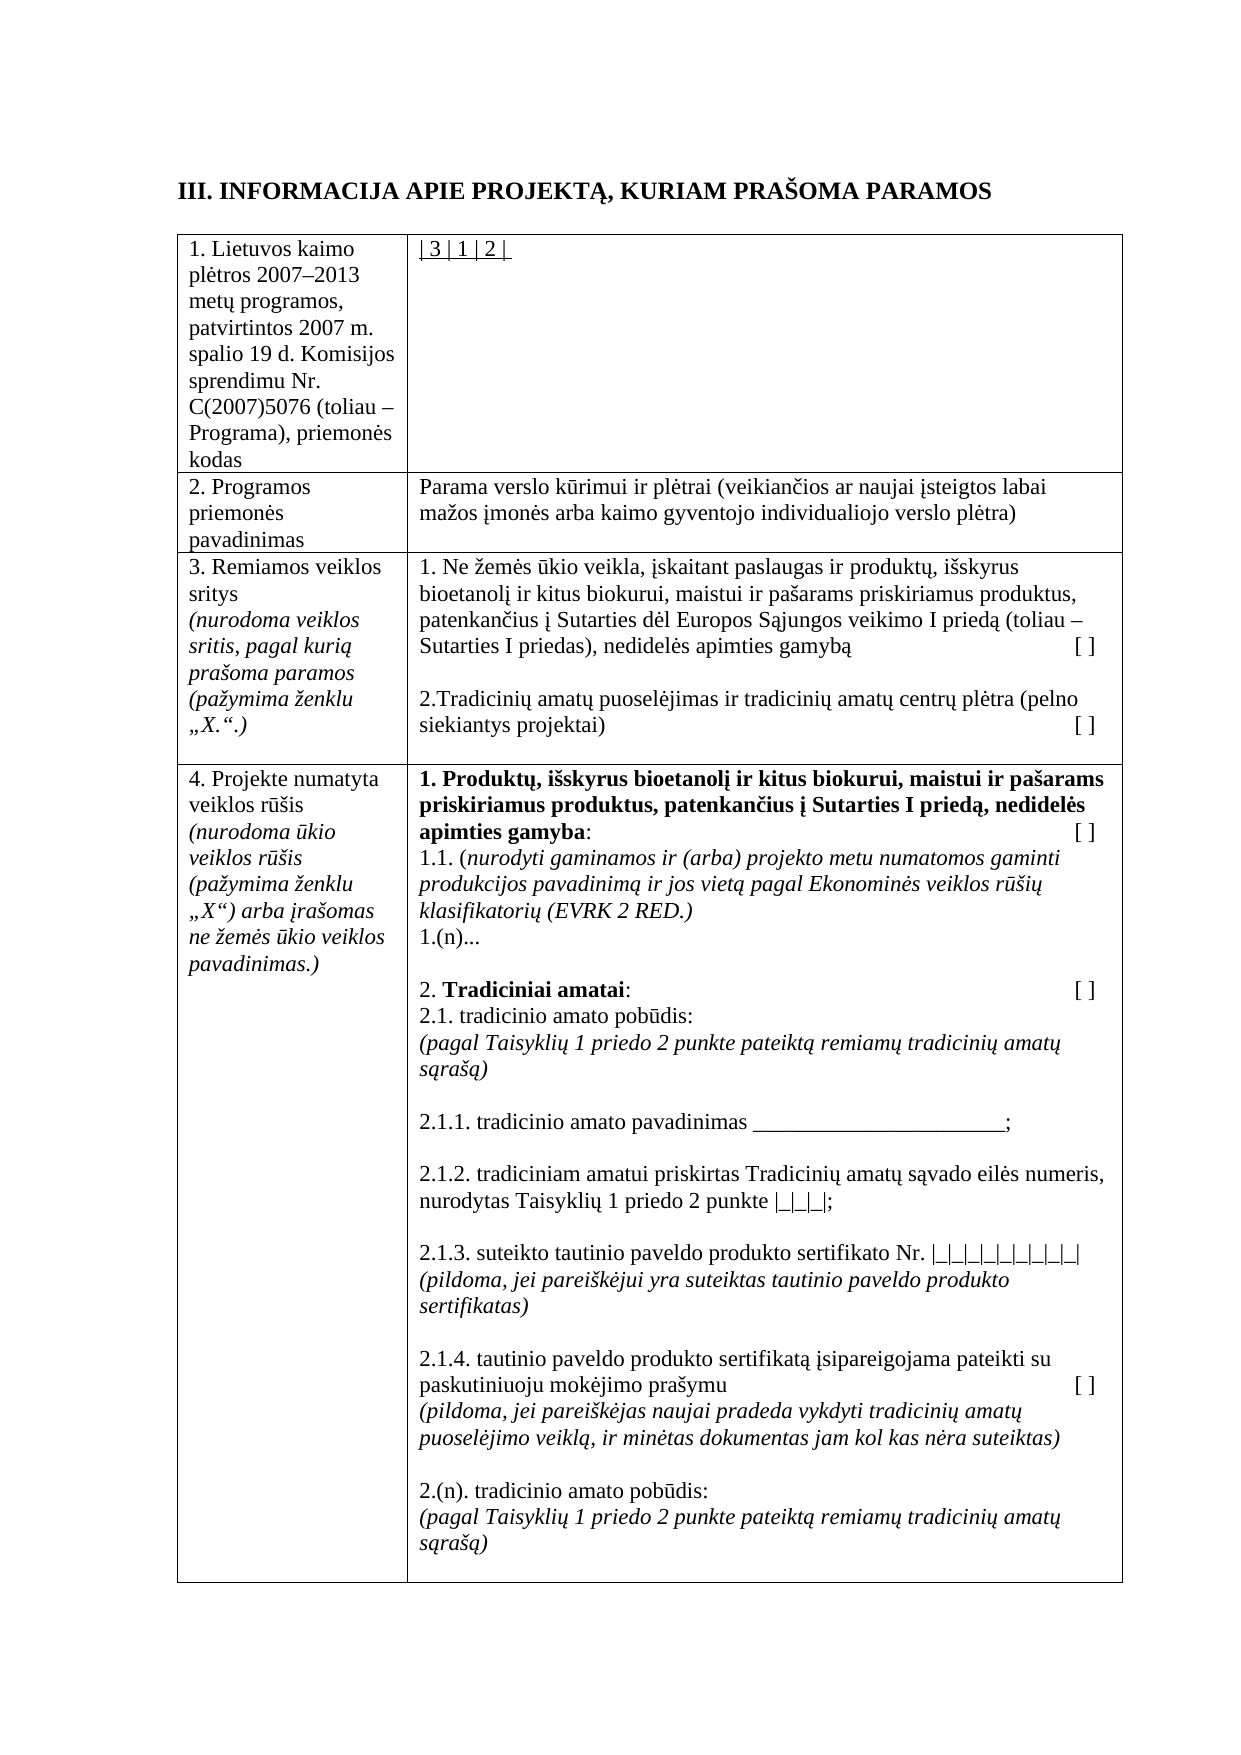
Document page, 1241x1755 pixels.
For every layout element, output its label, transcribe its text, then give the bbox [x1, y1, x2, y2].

table_cell 1. Ne žemės ūkio veikla, įskaitant paslaugas ir produktų, išskyrus bioetanolį ir kitus biokurui, maistui ir pašarams priskiriamus produktus, patenkančius į Sutarties dėl Europos Sąjungos veikimo I priedą (toliau – Sutarties I priedas), nedidelės apimties gamybą [ ][] 2.Tradicinių amatų puoselėjimas ir tradicinių amatų centrų plėtra (pelno siekiantys projektai) [ ][] [408, 553, 1122, 764]
table_header | 3 | 1 | 2 | [408, 235, 1122, 472]
table_cell 4. Projekte numatyta veiklos rūšis (nurodoma ūkio veiklos rūšis (pažymima ženklu „X“) arba įrašomas ne žemės ūkio veiklos pavadinimas.) [178, 765, 407, 1582]
table_cell Parama verslo kūrimui ir plėtrai (veikiančios ar naujai įsteigtos labai mažos įmonės arba kaimo gyventojo individualiojo verslo plėtra) [408, 473, 1122, 552]
table_cell 2. Programos priemonės pavadinimas [178, 473, 407, 552]
table_header 1. Lietuvos kaimo plėtros 2007–2013 metų programos, patvirtintos 2007 m. spalio 19 d. Komisijos sprendimu Nr. C(2007)5076 (toliau – Programa), priemonės kodas [178, 235, 407, 472]
text III. INFORMACIJA APIE PROJEKTĄ, KURIAM PRAŠOMA PARAMOS [177, 176, 1122, 205]
table_cell 1. Produktų, išskyrus bioetanolį ir kitus biokurui, maistui ir pašarams priskiriamus produktus, patenkančius į Sutarties I priedą, nedidelės apimties gamyba: [ ][] 1.1. (nurodyti gaminamos ir (arba) projekto metu numatomos gaminti produkcijos pavadinimą ir jos vietą pagal Ekonominės veiklos rūšių klasifikatorių (EVRK 2 RED.) 1.(n)... 2. Tradiciniai amatai: [ ][] 2.1. tradicinio amato pobūdis: (pagal Taisyklių 1 priedo 2 punkte pateiktą remiamų tradicinių amatų sąrašą) 2.1.1. tradicinio amato pavadinimas ______________________; 2.1.2. tradiciniam amatui priskirtas Tradicinių amatų sąvado eilės numeris, nurodytas Taisyklių 1 priedo 2 punkte |_|_|_|; 2.1.3. suteikto tautinio paveldo produkto sertifikato Nr. |_|_|_|_|_|_|_|_|_| (pildoma, jei pareiškėjui yra suteiktas tautinio paveldo produkto sertifikatas) 2.1.4. tautinio paveldo produkto sertifikatą įsipareigojama pateikti su paskutiniuoju mokėjimo prašymu [ ][] (pildoma, jei pareiškėjas naujai pradeda vykdyti tradicinių amatų puoselėjimo veiklą, ir minėtas dokumentas jam kol kas nėra suteiktas) 2.(n). tradicinio amato pobūdis: (pagal Taisyklių 1 priedo 2 punkte pateiktą remiamų tradicinių amatų sąrašą) 2.(n).1. tradicinio amato pavadinimas _____________________; 2.(n).2. tradiciniam amatui priskirtas Tradicinių amatų sąvado eilės numeris, nurodytas Taisyklių 1 priedo 2 punkte |_|_|_|; 2.(n).3. suteikto tautinio paveldo produkto sertifikato Nr. |_|_|_|_|_|_|_|_|_| (pildoma, jei pareiškėjui yra suteiktas tautinio paveldo produkto sertifikatas) 2.(n).4. tautinio paveldo produkto sertifikatą įsipareigojama pateikti su paskutiniuoju mokėjimo prašymu [ ][] (pildoma, jei pareiškėjas naujai pradeda vykdyti tradicinių amatų puoselėjimo veiklą ir minėtas dokumentas jam kol kas nėra suteiktas) 3. Ne žemės ūkio paslaugos, teikiamos Lietuvos Respublikos teritorijoje: [ ][] 3.1. (nurodyti veiklos rūšies pavadinimą ir jos vietą pagal Ekonominės veiklos rūšių klasifikatorių (EVRK 2 RED.) 3.(n)... 4. Kita ne žemės ūkio veikla: [ ][] 4.1. (nurodyti veiklos rūšies pavadinimą ir jos vietą pagal Ekonominės veiklos rūšių klasifikatorių (EVRK 2 RED.) 4.(n)... [408, 765, 1122, 1582]
table_cell 3. Remiamos veiklos sritys (nurodoma veiklos sritis, pagal kurią prašoma paramos (pažymima ženklu „X.“.) [178, 553, 407, 764]
